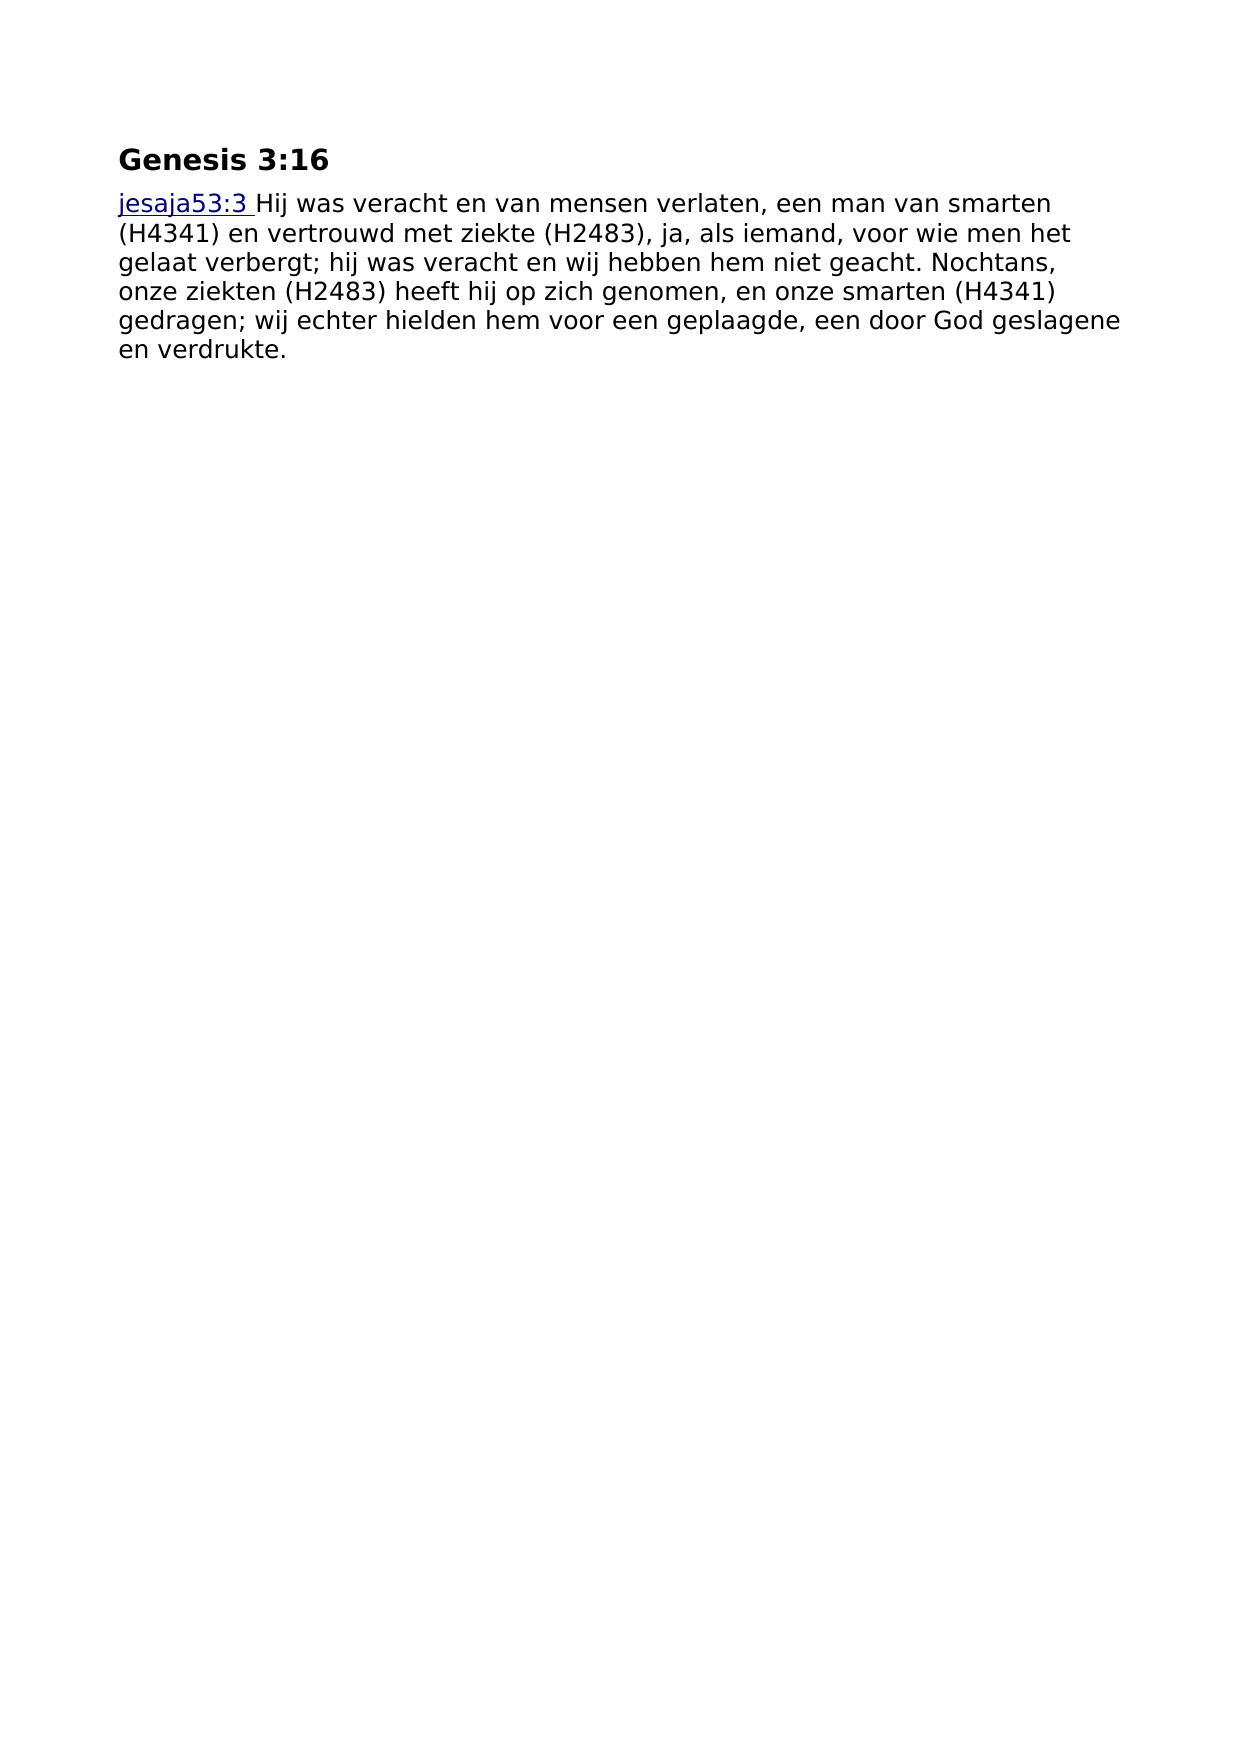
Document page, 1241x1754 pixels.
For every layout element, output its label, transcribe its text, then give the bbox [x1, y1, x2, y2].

text jesaja53:3 Hij was veracht en van mensen verlaten, een man van smarten (H4341) en vertrouwd met ziekte (H2483), ja, als iemand, voor wie men het gelaat verbergt; hij was veracht en wij hebben hem niet geacht. Nochtans, onze ziekten (H2483) heeft hij op zich genomen, en onze smarten (H4341) gedragen; wij echter hielden hem voor een geplaagde, een door God geslagene en verdrukte. [118, 189, 1122, 364]
subtitle Genesis 3:16 [118, 143, 1122, 177]
